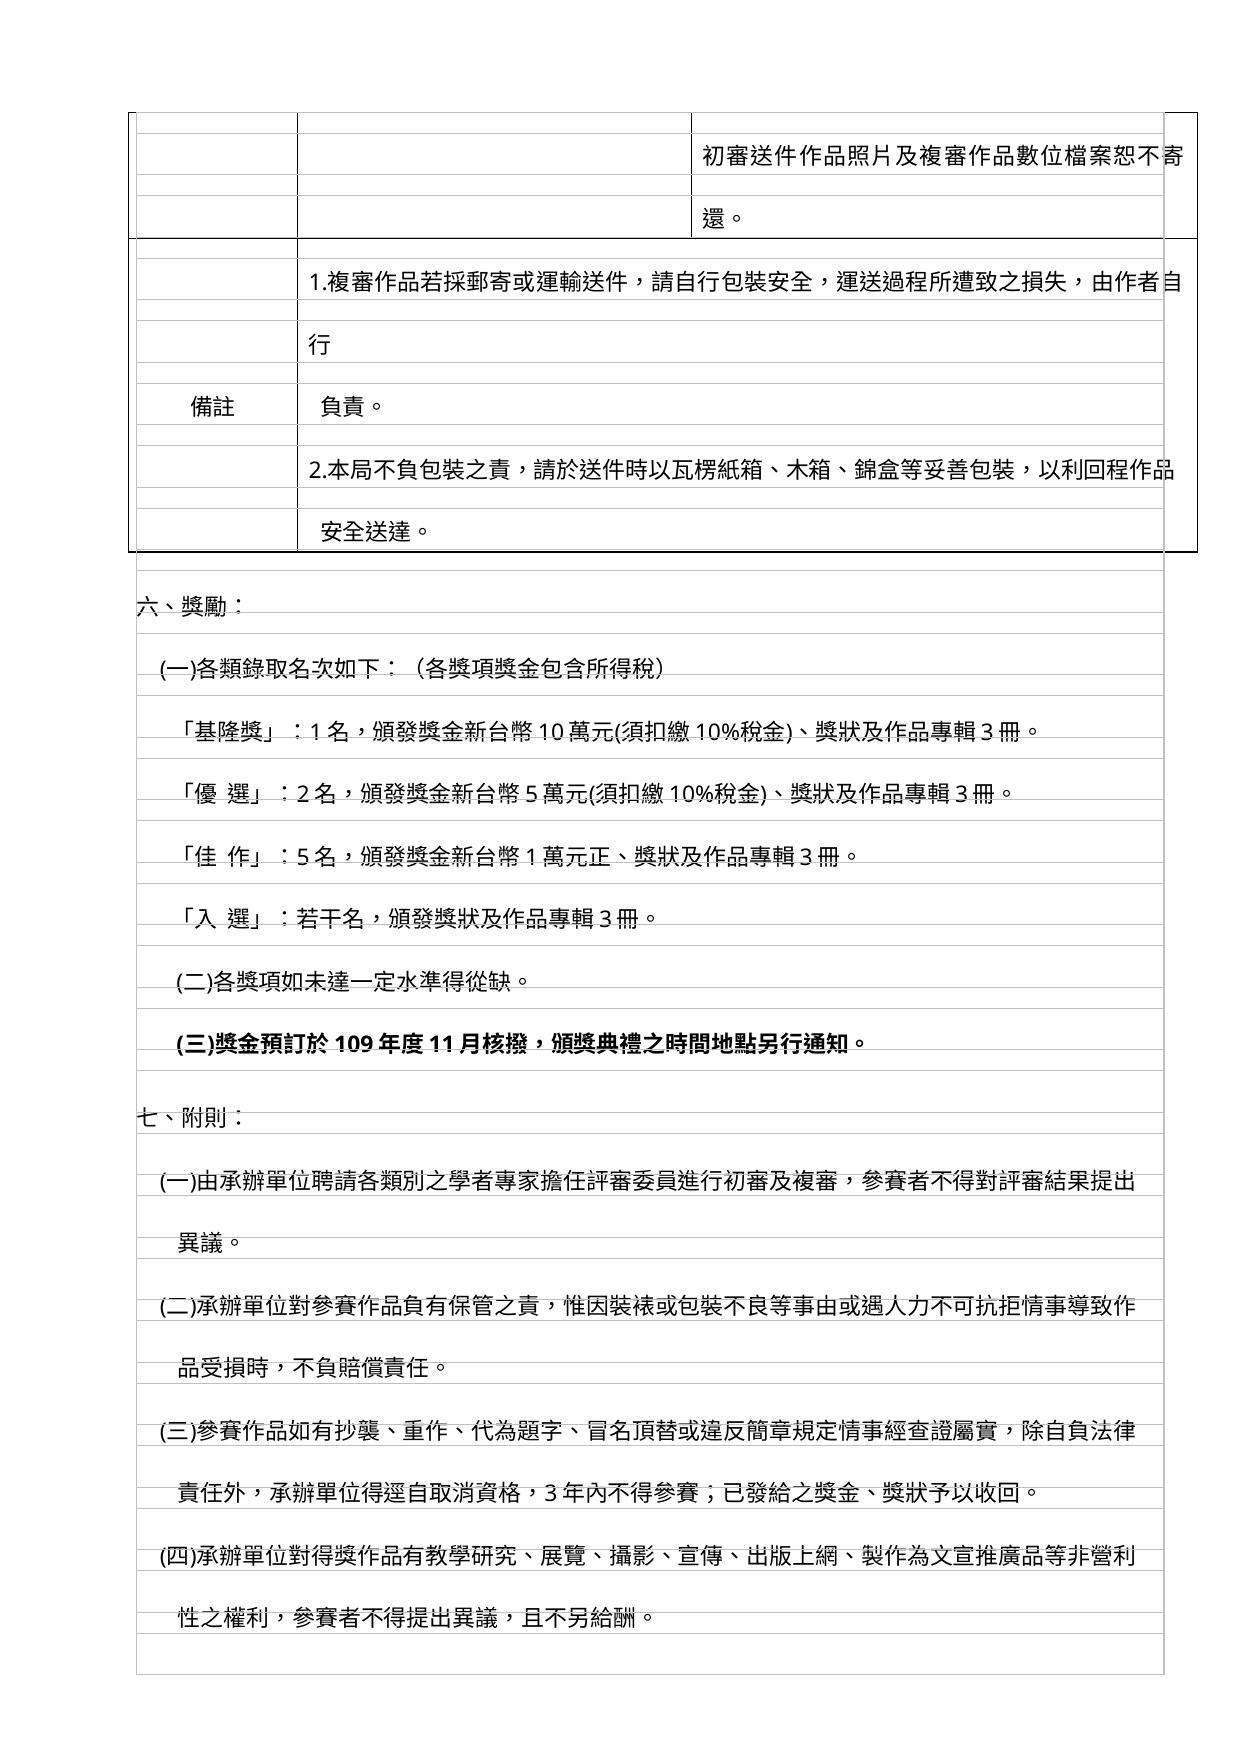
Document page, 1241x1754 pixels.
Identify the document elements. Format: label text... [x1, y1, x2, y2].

text 「優 選」：2名，頒發獎金新台幣5萬元(須扣繳10%稅金)、獎狀及作品專輯3冊。 [137, 800, 1163, 814]
text [137, 1446, 1163, 1450]
table_cell 規格不符者恕不收件。 初審送件作品照片及複審作品數位檔案恕不寄還。 [692, 196, 1163, 237]
text 「優 選」：2名，頒發獎金新台幣5萬元(須扣繳10%稅金)、獎狀及作品專輯3冊。 [137, 759, 1163, 799]
text 性之權利，參賽者不得提出異議，且不另給酬。 [137, 1613, 1163, 1633]
table_cell 1.複審作品若採郵寄或運輸送件，請自行包裝安全，運送過程所遭致之損失，由作者自行 負責。 2.本局不負包裝之責，請於送件時以瓦楞紙箱、木箱、錦盒等妥善包裝，以利回程作品 安全送達。 [298, 384, 1163, 424]
table_cell 1.複審作品若採郵寄或運輸送件，請自行包裝安全，運送過程所遭致之損失，由作者自行 負責。 2.本局不負包裝之責，請於送件時以瓦楞紙箱、木箱、錦盒等妥善包裝，以利回程作品 安全送達。 [298, 239, 1163, 258]
text (二)承辦單位對參賽作品負有保管之責，惟因裝裱或包裝不良等事由或遇人力不可抗拒情事導致作 [137, 1300, 1163, 1320]
text (一)各類錄取名次如下：（各獎項獎金包含所得稅） [137, 634, 1163, 674]
text [137, 1137, 1163, 1174]
text (一)各類錄取名次如下：（各獎項獎金包含所得稅） [137, 675, 1163, 689]
text 六、獎勵： [137, 571, 1163, 612]
text [137, 1196, 1163, 1200]
table_cell 規格不符者恕不收件。 初審送件作品照片及複審作品數位檔案恕不寄還。 [692, 113, 1163, 133]
table_cell [129, 113, 136, 238]
text (三)獎金預訂於109年度11月核撥，頒獎典禮之時間地點另行通知。 [137, 1050, 1163, 1064]
table_cell 1.複審作品若採郵寄或運輸送件，請自行包裝安全，運送過程所遭致之損失，由作者自行 負責。 2.本局不負包裝之責，請於送件時以瓦楞紙箱、木箱、錦盒等妥善包裝，以利回程作品 安全送達。 [298, 321, 1163, 362]
text 「佳 作」：5名，頒發獎金新台幣1萬元正、獎狀及作品專輯3冊。 [137, 821, 1163, 862]
table_cell [129, 239, 136, 551]
table_cell [137, 259, 297, 299]
table_cell 規格不符者恕不收件。 初審送件作品照片及複審作品數位檔案恕不寄還。 [1165, 113, 1197, 238]
table_cell [137, 321, 297, 362]
table_cell 1.複審作品若採郵寄或運輸送件，請自行包裝安全，運送過程所遭致之損失，由作者自行 負責。 2.本局不負包裝之責，請於送件時以瓦楞紙箱、木箱、錦盒等妥善包裝，以利回程作品 安全送達。 [298, 363, 1163, 383]
table_cell 1.複審作品若採郵寄或運輸送件，請自行包裝安全，運送過程所遭致之損失，由作者自行 負責。 2.本局不負包裝之責，請於送件時以瓦楞紙箱、木箱、錦盒等妥善包裝，以利回程作品 安全送達。 [298, 509, 1163, 549]
text 「基隆獎」：1名，頒發獎金新台幣10萬元(須扣繳10%稅金)、獎狀及作品專輯3冊。 [137, 696, 1163, 737]
table_cell 1.複審作品若採郵寄或運輸送件，請自行包裝安全，運送過程所遭致之損失，由作者自行 負責。 2.本局不負包裝之責，請於送件時以瓦楞紙箱、木箱、錦盒等妥善包裝，以利回程作品 安全送達。 [1165, 239, 1197, 551]
text 「入 選」：若干名，頒發獎狀及作品專輯3冊。 [137, 876, 1163, 883]
table_cell [137, 300, 297, 320]
text 「佳 作」：5名，頒發獎金新台幣1萬元正、獎狀及作品專輯3冊。 [137, 863, 1163, 876]
table_cell [137, 363, 297, 383]
text (二)各獎項如未達一定水準得從缺。 [137, 988, 1163, 1001]
text [137, 1262, 1163, 1299]
table_cell 1.複審作品若採郵寄或運輸送件，請自行包裝安全，運送過程所遭致之損失，由作者自行 負責。 2.本局不負包裝之責，請於送件時以瓦楞紙箱、木箱、錦盒等妥善包裝，以利回程作品 安全送達。 [298, 446, 1163, 487]
table_cell 1.複審作品若採郵寄或運輸送件，請自行包裝安全，運送過程所遭致之損失，由作者自行 負責。 2.本局不負包裝之責，請於送件時以瓦楞紙箱、木箱、錦盒等妥善包裝，以利回程作品 安全送達。 [298, 300, 1163, 320]
text 「基隆獎」：1名，頒發獎金新台幣10萬元(須扣繳10%稅金)、獎狀及作品專輯3冊。 [137, 689, 1163, 695]
text 責任外，承辦單位得逕自取消資格，3年內不得參賽；已發給之獎金、獎狀予以收回。 [137, 1488, 1163, 1508]
table_cell [137, 446, 297, 487]
table_cell [137, 239, 297, 258]
text (三)參賽作品如有抄襲、重作、代為題字、冒名頂替或違反簡章規定情事經查證屬實，除自負法律 [137, 1425, 1163, 1445]
text 「優 選」：2名，頒發獎金新台幣5萬元(須扣繳10%稅金)、獎狀及作品專輯3冊。 [137, 751, 1163, 758]
table_cell 1.複審作品若採郵寄或運輸送件，請自行包裝安全，運送過程所遭致之損失，由作者自行 負責。 2.本局不負包裝之責，請於送件時以瓦楞紙箱、木箱、錦盒等妥善包裝，以利回程作品 安全送達。 [298, 425, 1163, 445]
text [137, 1571, 1163, 1575]
text [137, 1325, 1163, 1362]
text 六、獎勵： [137, 564, 1163, 570]
text [137, 1200, 1163, 1237]
table_cell [298, 113, 691, 133]
text (三)獎金預訂於109年度11月核撥，頒獎典禮之時間地點另行通知。 [137, 1009, 1163, 1049]
text [137, 1387, 1163, 1424]
text [137, 1575, 1163, 1612]
table_cell [137, 113, 297, 133]
text 「佳 作」：5名，頒發獎金新台幣1萬元正、獎狀及作品專輯3冊。 [137, 814, 1163, 820]
text (四)承辦單位對得獎作品有教學研究、展覽、攝影、宣傳、出版上網、製作為文宣推廣品等非營利 [137, 1550, 1163, 1570]
table_cell [137, 425, 297, 445]
text 「入 選」：若干名，頒發獎狀及作品專輯3冊。 [137, 925, 1163, 939]
table_cell [137, 134, 297, 174]
table_cell 規格不符者恕不收件。 初審送件作品照片及複審作品數位檔案恕不寄還。 [692, 175, 1163, 195]
table_cell 1.複審作品若採郵寄或運輸送件，請自行包裝安全，運送過程所遭致之損失，由作者自行 負責。 2.本局不負包裝之責，請於送件時以瓦楞紙箱、木箱、錦盒等妥善包裝，以利回程作品 安全送達。 [298, 259, 1163, 299]
text 「入 選」：若干名，頒發獎狀及作品專輯3冊。 [137, 884, 1163, 924]
text 「基隆獎」：1名，頒發獎金新台幣10萬元(須扣繳10%稅金)、獎狀及作品專輯3冊。 [137, 738, 1163, 751]
table_cell [137, 509, 297, 549]
table_cell [298, 134, 691, 174]
text (二)各獎項如未達一定水準得從缺。 [137, 946, 1163, 987]
table_cell [298, 175, 691, 195]
text [137, 1321, 1163, 1325]
text (三)獎金預訂於109年度11月核撥，頒獎典禮之時間地點另行通知。 [137, 1001, 1163, 1008]
text 六、獎勵： [137, 613, 1163, 626]
table_cell [137, 175, 297, 195]
text (一)各類錄取名次如下：（各獎項獎金包含所得稅） [137, 626, 1163, 633]
table_cell [298, 196, 691, 237]
text [137, 1075, 1163, 1112]
table_cell 規格不符者恕不收件。 初審送件作品照片及複審作品數位檔案恕不寄還。 [692, 134, 1163, 174]
text [137, 1512, 1163, 1549]
text 七、附則： [137, 1113, 1163, 1133]
table_cell 備註 [137, 384, 297, 424]
text [137, 1450, 1163, 1487]
text (一)由承辦單位聘請各類別之學者專家擔任評審委員進行初審及複審，參賽者不得對評審結果提出 [137, 1175, 1163, 1195]
table_cell 1.複審作品若採郵寄或運輸送件，請自行包裝安全，運送過程所遭致之損失，由作者自行 負責。 2.本局不負包裝之責，請於送件時以瓦楞紙箱、木箱、錦盒等妥善包裝，以利回程作品 安全送達。 [298, 488, 1163, 508]
text (二)各獎項如未達一定水準得從缺。 [137, 939, 1163, 945]
table_cell [137, 196, 297, 237]
text 品受損時，不負賠償責任。 [137, 1363, 1163, 1383]
table_cell [137, 488, 297, 508]
text 異議。 [137, 1238, 1163, 1258]
